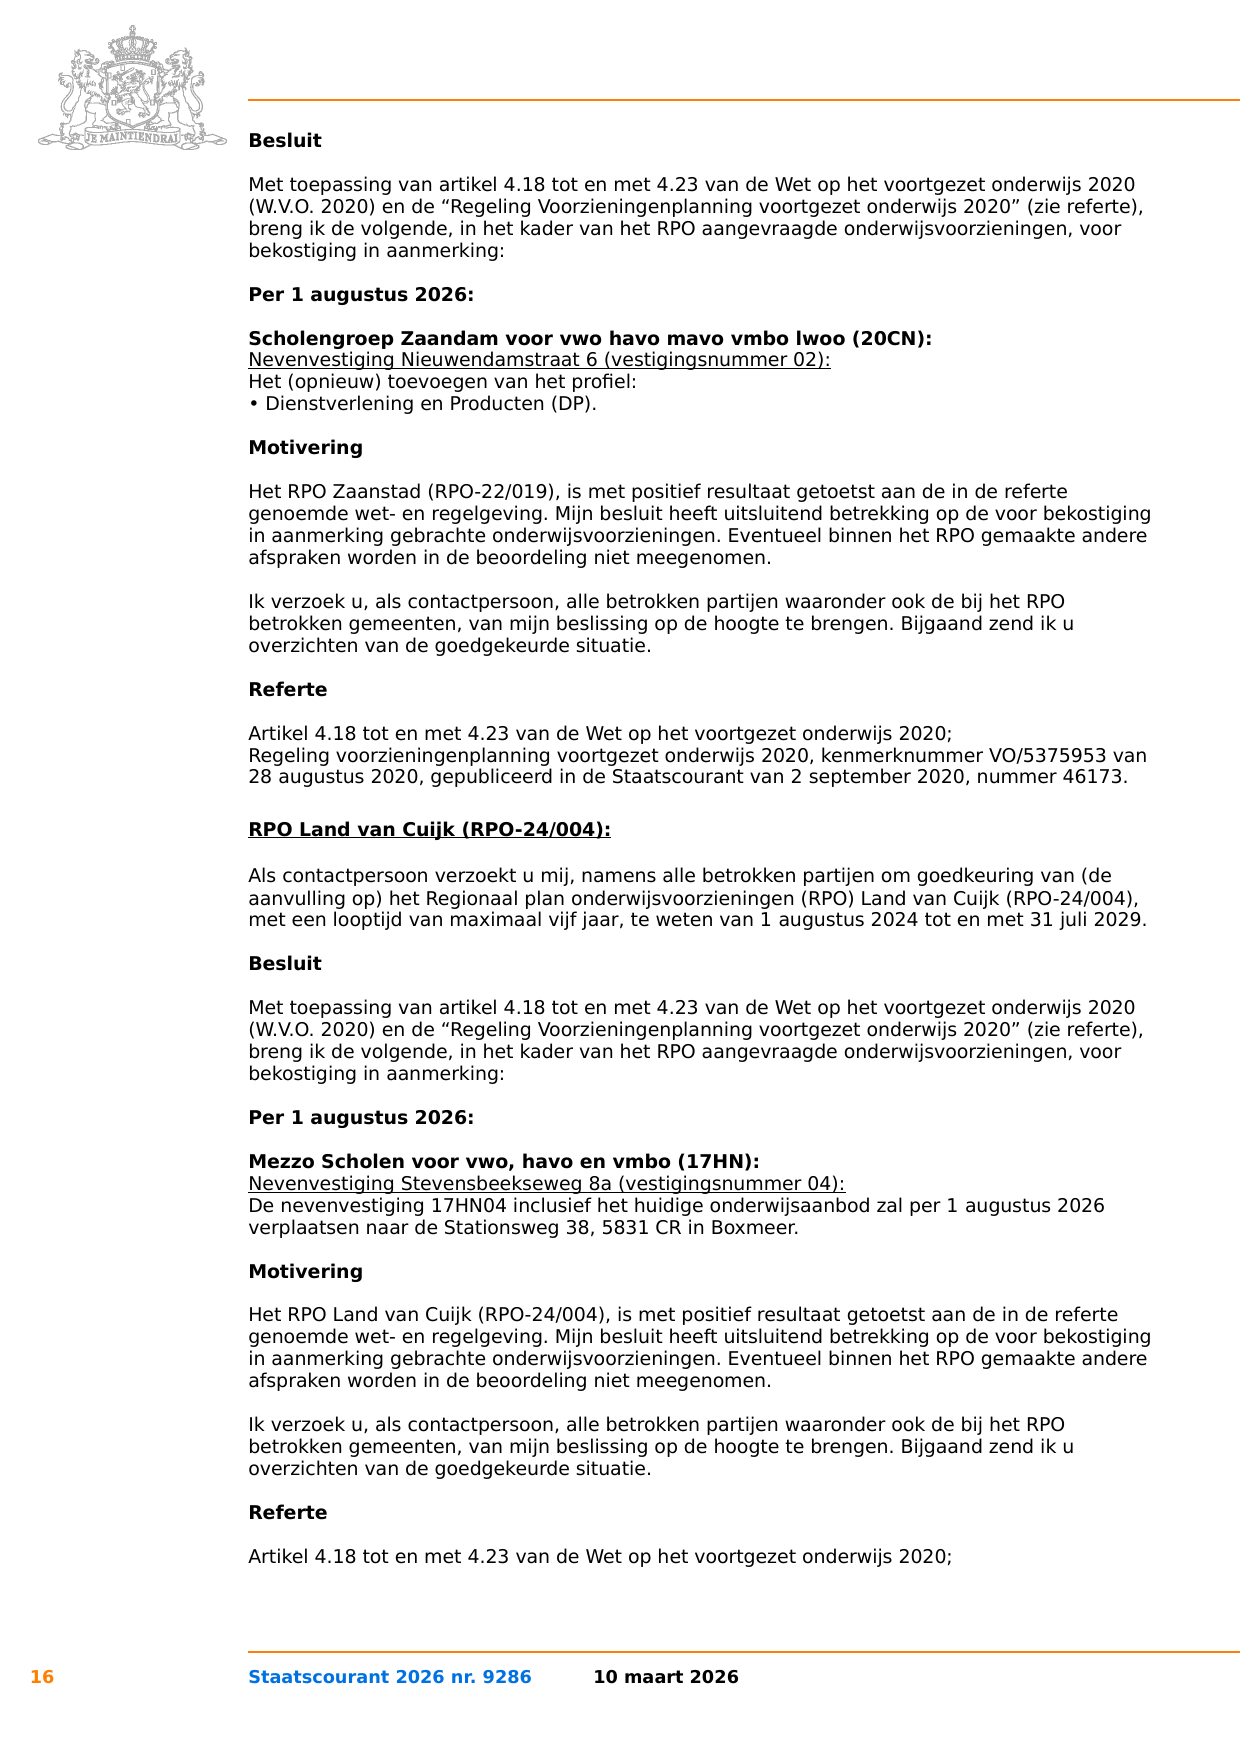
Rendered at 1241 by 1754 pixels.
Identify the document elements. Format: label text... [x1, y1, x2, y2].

text • Dienstverlening en Producten (DP). [248, 393, 1163, 415]
text Artikel 4.18 tot en met 4.23 van de Wet op het voortgezet onderwijs 2020; [248, 722, 1163, 744]
subtitle RPO Land van Cuijk (RPO-24/004): [248, 818, 1163, 840]
text Ik verzoek u, als contactpersoon, alle betrokken partijen waaronder ook de bij het RPO betrokken gemeenten, van mijn beslissing op de hoogte te brengen. Bijgaand zend ik u overzichten van de goedgekeurde situatie. [248, 591, 1163, 657]
text Als contactpersoon verzoekt u mij, namens alle betrokken partijen om goedkeuring van (de aanvulling op) het Regionaal plan onderwijsvoorzieningen (RPO) Land van Cuijk (RPO-24/004), met een looptijd van maximaal vijf jaar, te weten van 1 augustus 2024 tot en met 31 juli 2029. [248, 865, 1163, 931]
text Artikel 4.18 tot en met 4.23 van de Wet op het voortgezet onderwijs 2020; [248, 1546, 1163, 1568]
text Het (opnieuw) toevoegen van het profiel: [248, 371, 1163, 393]
subtitle Referte [248, 679, 1163, 701]
text Met toepassing van artikel 4.18 tot en met 4.23 van de Wet op het voortgezet onderwijs 2020 (W.V.O. 2020) en de “Regeling Voorzieningenplanning voortgezet onderwijs 2020” (zie referte), breng ik de volgende, in het kader van het RPO aangevraagde onderwijsvoorzieningen, voor bekostiging in aanmerking: [248, 997, 1163, 1085]
text Het RPO Land van Cuijk (RPO-24/004), is met positief resultaat getoetst aan de in de referte genoemde wet- en regelgeving. Mijn besluit heeft uitsluitend betrekking op de voor bekostiging in aanmerking gebrachte onderwijsvoorzieningen. Eventueel binnen het RPO gemaakte andere afspraken worden in de beoordeling niet meegenomen. [248, 1304, 1163, 1392]
text Nevenvestiging Nieuwendamstraat 6 (vestigingsnummer 02): [248, 349, 1163, 371]
text Scholengroep Zaandam voor vwo havo mavo vmbo lwoo (20CN): [248, 327, 1163, 349]
subtitle Besluit [248, 953, 1163, 975]
text Per 1 augustus 2026: [248, 1107, 1163, 1129]
text Nevenvestiging Stevensbeekseweg 8a (vestigingsnummer 04): [248, 1173, 1163, 1195]
subtitle Besluit [248, 130, 1163, 152]
text Mezzo Scholen voor vwo, havo en vmbo (17HN): [248, 1151, 1163, 1173]
subtitle Motivering [248, 1261, 1163, 1282]
text Met toepassing van artikel 4.18 tot en met 4.23 van de Wet op het voortgezet onderwijs 2020 (W.V.O. 2020) en de “Regeling Voorzieningenplanning voortgezet onderwijs 2020” (zie referte), breng ik de volgende, in het kader van het RPO aangevraagde onderwijsvoorzieningen, voor bekostiging in aanmerking: [248, 174, 1163, 262]
text Per 1 augustus 2026: [248, 283, 1163, 306]
text Ik verzoek u, als contactpersoon, alle betrokken partijen waaronder ook de bij het RPO betrokken gemeenten, van mijn beslissing op de hoogte te brengen. Bijgaand zend ik u overzichten van de goedgekeurde situatie. [248, 1414, 1163, 1480]
text Het RPO Zaanstad (RPO-22/019), is met positief resultaat getoetst aan de in de referte genoemde wet- en regelgeving. Mijn besluit heeft uitsluitend betrekking op de voor bekostiging in aanmerking gebrachte onderwijsvoorzieningen. Eventueel binnen het RPO gemaakte andere afspraken worden in de beoordeling niet meegenomen. [248, 481, 1163, 569]
text De nevenvestiging 17HN04 inclusief het huidige onderwijsaanbod zal per 1 augustus 2026 verplaatsen naar de Stationsweg 38, 5831 CR in Boxmeer. [248, 1195, 1163, 1239]
picture [38, 25, 227, 150]
subtitle Referte [248, 1502, 1163, 1524]
text Regeling voorzieningenplanning voortgezet onderwijs 2020, kenmerknummer VO/5375953 van 28 augustus 2020, gepubliceerd in de Staatscourant van 2 september 2020, nummer 46173. [248, 744, 1163, 788]
subtitle Motivering [248, 437, 1163, 459]
